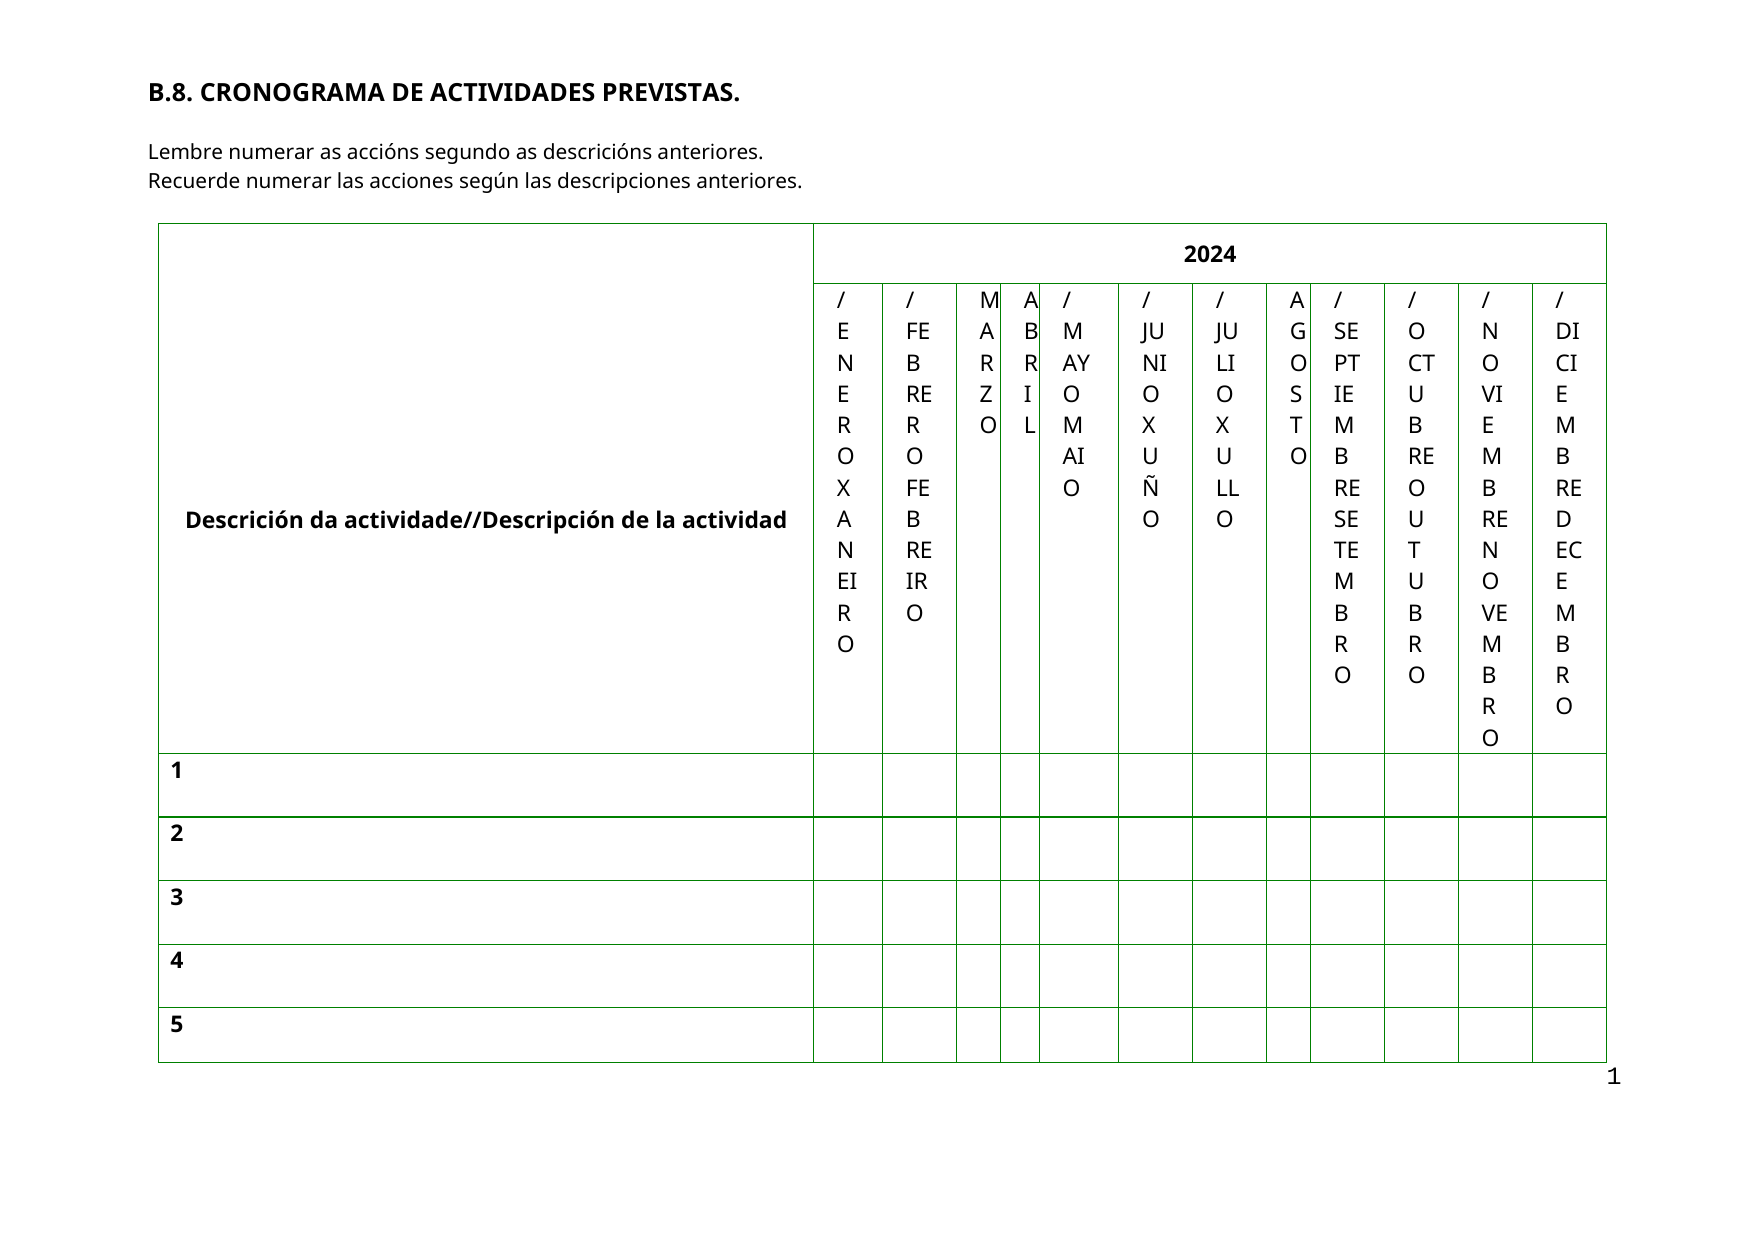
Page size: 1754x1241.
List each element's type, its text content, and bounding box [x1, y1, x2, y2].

table_cell [1385, 754, 1458, 816]
text Lembre numerar as accións segundo as descricións anteriores. [148, 137, 1606, 166]
table_cell [814, 1008, 882, 1062]
table_cell [1533, 754, 1606, 816]
table_cell [957, 881, 1000, 943]
table_cell [1533, 881, 1606, 943]
table_cell [1459, 1008, 1532, 1062]
table_cell MARZO [957, 284, 1000, 753]
table_cell [1533, 1008, 1606, 1062]
table_cell ABRIL [1001, 284, 1039, 753]
table_cell [814, 754, 882, 816]
table_cell [1459, 818, 1532, 880]
table_cell /JUNIO XUÑO [1119, 284, 1192, 753]
table_cell [1459, 881, 1532, 943]
table_cell [1267, 818, 1310, 880]
table_cell [1311, 754, 1384, 816]
table_cell [1119, 945, 1192, 1007]
table_cell /NOVIEMBRE NOVEMBRO [1459, 284, 1532, 753]
table_cell [957, 945, 1000, 1007]
table_cell [1193, 1008, 1266, 1062]
table_cell [1459, 754, 1532, 816]
table_cell /JULIO XULLO [1193, 284, 1266, 753]
table_cell [1001, 1008, 1039, 1062]
table_cell [1311, 945, 1384, 1007]
table_cell [1001, 881, 1039, 943]
table_cell [1311, 881, 1384, 943]
text B.8. CRONOGRAMA DE ACTIVIDADES PREVISTAS. [148, 75, 1606, 109]
table_cell /OCTUBRE OUTUBRO [1385, 284, 1458, 753]
table_cell AGOSTO [1267, 284, 1310, 753]
table_cell [1385, 881, 1458, 943]
table_cell [957, 754, 1000, 816]
table_cell [814, 881, 882, 943]
table_cell [1040, 881, 1118, 943]
text Recuerde numerar las acciones según las descripciones anteriores. [148, 166, 1606, 194]
table_cell [1193, 818, 1266, 880]
table_cell [1385, 818, 1458, 880]
table_header Descrición da actividade//Descripción de la actividad [159, 224, 813, 753]
table_cell [1001, 945, 1039, 1007]
table_cell [1267, 881, 1310, 943]
table_cell [1193, 754, 1266, 816]
table_cell [1385, 945, 1458, 1007]
table_cell [1267, 945, 1310, 1007]
table_cell [1459, 945, 1532, 1007]
table_cell /SEPTIEMBRE SETEMBRO [1311, 284, 1384, 753]
table_cell [957, 1008, 1000, 1062]
table_cell 5 [159, 1008, 813, 1062]
table_cell [1001, 818, 1039, 880]
table_cell /MAYO MAIO [1040, 284, 1118, 753]
table_cell [883, 818, 956, 880]
table_cell [1193, 945, 1266, 1007]
table_cell 4 [159, 945, 813, 1007]
table_cell 3 [159, 881, 813, 943]
table_cell [1040, 818, 1118, 880]
table_cell [1267, 1008, 1310, 1062]
table_cell [1001, 754, 1039, 816]
table_cell [1119, 881, 1192, 943]
table_cell [1119, 818, 1192, 880]
table_cell [814, 945, 882, 1007]
table_cell [883, 881, 956, 943]
table_cell [1311, 1008, 1384, 1062]
table_cell [883, 945, 956, 1007]
table_header 2024 [814, 224, 1606, 283]
table_cell /ENERO XANEIRO [814, 284, 882, 753]
table_cell [1267, 754, 1310, 816]
table_cell 1 [159, 754, 813, 816]
table_cell [814, 818, 882, 880]
table_cell [1385, 1008, 1458, 1062]
table_cell /FEBRERO FEBREIRO [883, 284, 956, 753]
table_cell /DICIEMBRE DECEMBRO [1533, 284, 1606, 753]
table_cell [1040, 754, 1118, 816]
table_cell [1040, 1008, 1118, 1062]
table_cell [883, 1008, 956, 1062]
table_cell [1311, 818, 1384, 880]
table_cell [1533, 945, 1606, 1007]
table_cell 2 [159, 818, 813, 880]
table_cell [1040, 945, 1118, 1007]
table_cell [1119, 754, 1192, 816]
table_cell [1193, 881, 1266, 943]
table_cell [957, 818, 1000, 880]
table_cell [883, 754, 956, 816]
table_cell [1119, 1008, 1192, 1062]
table_cell [1533, 818, 1606, 880]
